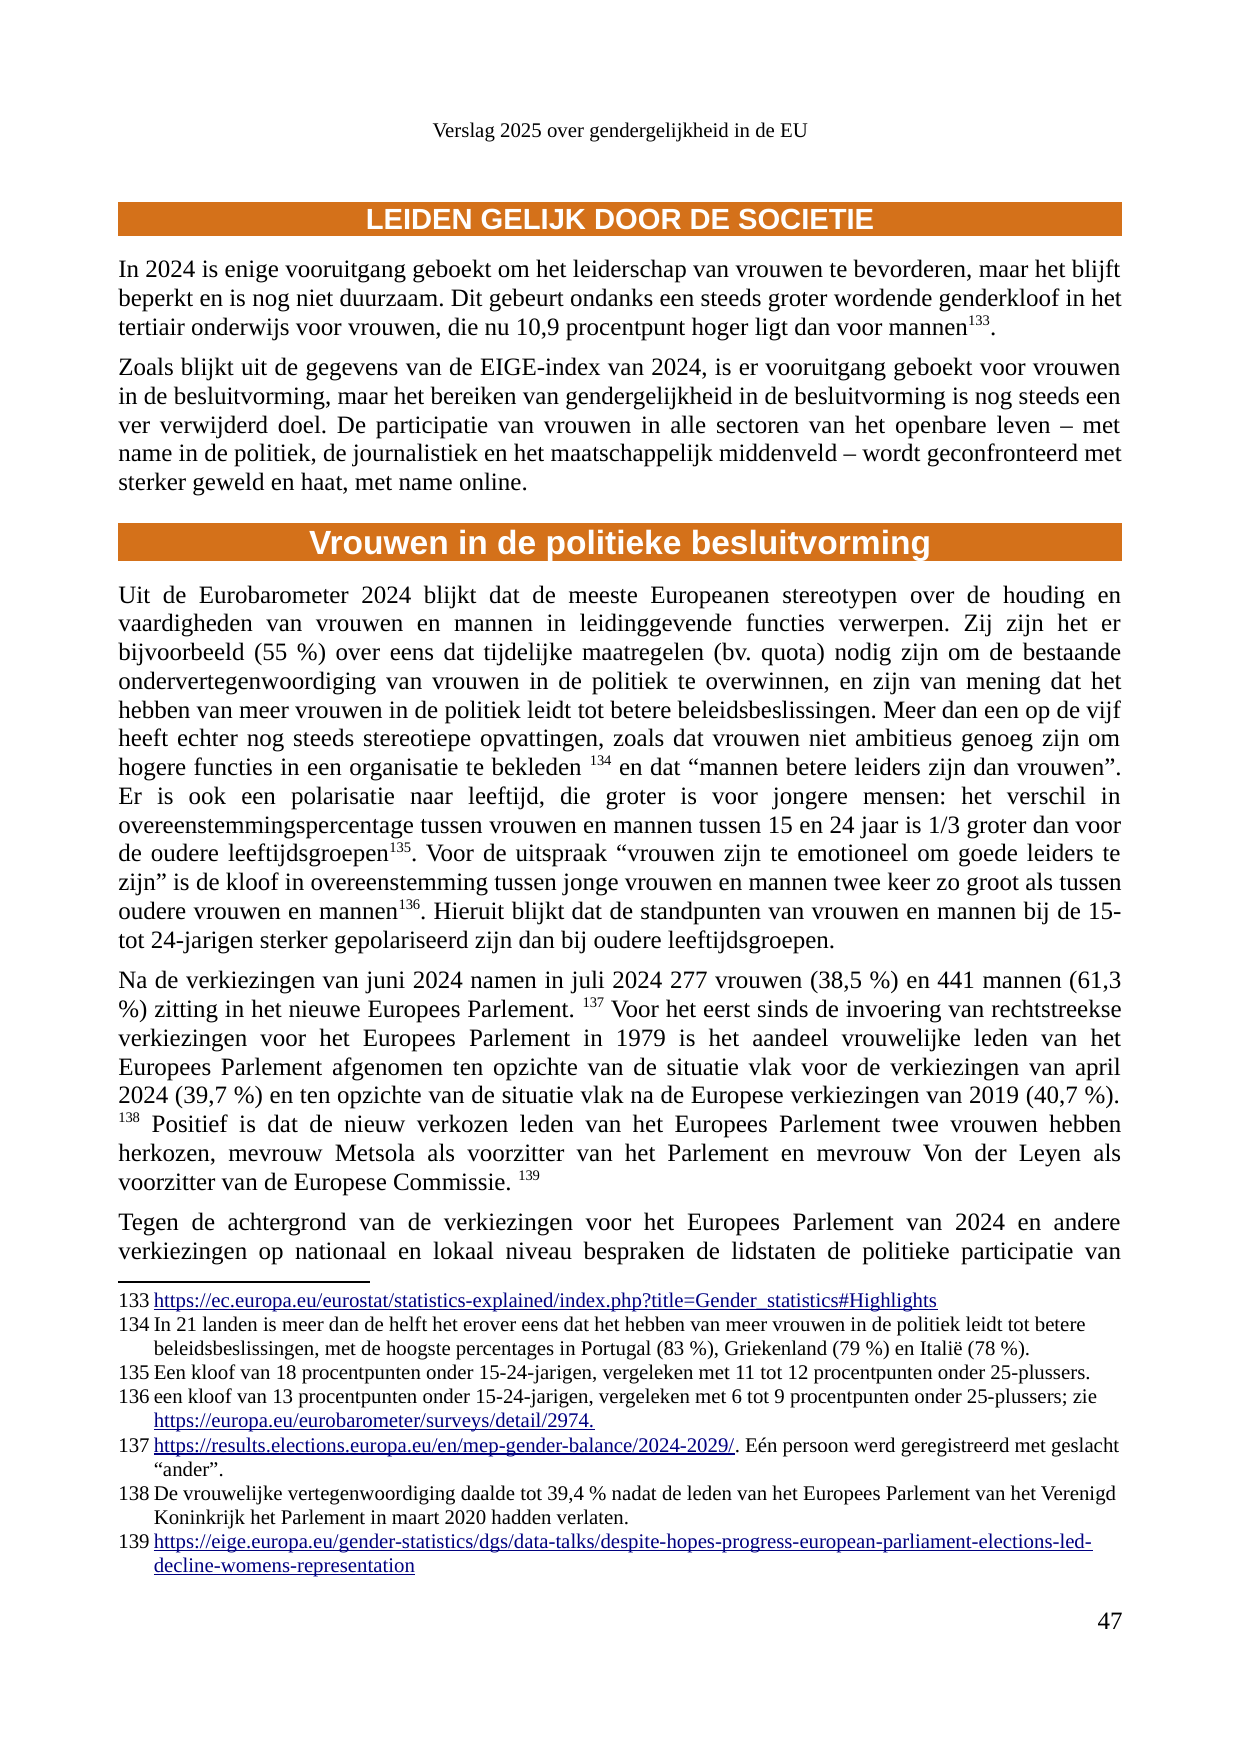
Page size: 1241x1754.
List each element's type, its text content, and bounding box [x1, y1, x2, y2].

text een kloof van 13 procentpunten onder 15-24-jarigen, vergeleken met 6 tot 9 procentpunten onder 25-plussers; zie https://europa.eu/eurobarometer/surveys/detail/2974. [118, 1384, 1122, 1432]
text https://eige.europa.eu/gender-statistics/dgs/data-talks/despite-hopes-progress-european-parliament-elections-led-decline-womens-representation [118, 1529, 1122, 1577]
subtitle LEIDEN GELIJK DOOR DE SOCIETIE [118, 202, 1122, 236]
text Een kloof van 18 procentpunten onder 15-24-jarigen, vergeleken met 11 tot 12 procentpunten onder 25-plussers. [118, 1360, 1122, 1384]
text https://results.elections.europa.eu/en/mep-gender-balance/2024-2029/. Eén persoon werd geregistreerd met geslacht “ander”. [118, 1432, 1122, 1481]
text Tegen de achtergrond van de verkiezingen voor het Europees Parlement van 2024 en andere verkiezingen op nationaal en lokaal niveau bespraken de lidstaten de politieke participatie van [118, 1207, 1122, 1265]
subtitle Vrouwen in de politieke besluitvorming [118, 523, 1122, 561]
text In 2024 is enige vooruitgang geboekt om het leiderschap van vrouwen te bevorderen, maar het blijft beperkt en is nog niet duurzaam. Dit gebeurt ondanks een steeds groter wordende genderkloof in het tertiair onderwijs voor vrouwen, die nu 10,9 procentpunt hoger ligt dan voor mannen. [118, 254, 1122, 340]
text https://ec.europa.eu/eurostat/statistics-explained/index.php?title=Gender_statistics#Highlights [118, 1288, 1122, 1312]
text De vrouwelijke vertegenwoordiging daalde tot 39,4 % nadat de leden van het Europees Parlement van het Verenigd Koninkrijk het Parlement in maart 2020 hadden verlaten. [118, 1481, 1122, 1529]
text Zoals blijkt uit de gegevens van de EIGE-index van 2024, is er vooruitgang geboekt voor vrouwen in de besluitvorming, maar het bereiken van gendergelijkheid in de besluitvorming is nog steeds een ver verwijderd doel. De participatie van vrouwen in alle sectoren van het openbare leven – met name in de politiek, de journalistiek en het maatschappelijk middenveld – wordt geconfronteerd met sterker geweld en haat, met name online. [118, 352, 1122, 496]
text Na de verkiezingen van juni 2024 namen in juli 2024 277 vrouwen (38,5 %) en 441 mannen (61,3 %) zitting in het nieuwe Europees Parlement. Voor het eerst sinds de invoering van rechtstreekse verkiezingen voor het Europees Parlement in 1979 is het aandeel vrouwelijke leden van het Europees Parlement afgenomen ten opzichte van de situatie vlak voor de verkiezingen van april 2024 (39,7 %) en ten opzichte van de situatie vlak na de Europese verkiezingen van 2019 (40,7 %). Positief is dat de nieuw verkozen leden van het Europees Parlement twee vrouwen hebben herkozen, mevrouw Metsola als voorzitter van het Parlement en mevrouw Von der Leyen als voorzitter van de Europese Commissie. [118, 965, 1122, 1195]
text In 21 landen is meer dan de helft het erover eens dat het hebben van meer vrouwen in de politiek leidt tot betere beleidsbeslissingen, met de hoogste percentages in Portugal (83 %), Griekenland (79 %) en Italië (78 %). [118, 1312, 1122, 1360]
text Uit de Eurobarometer 2024 blijkt dat de meeste Europeanen stereotypen over de houding en vaardigheden van vrouwen en mannen in leidinggevende functies verwerpen. Zij zijn het er bijvoorbeeld (55 %) over eens dat tijdelijke maatregelen (bv. quota) nodig zijn om de bestaande ondervertegenwoordiging van vrouwen in de politiek te overwinnen, en zijn van mening dat het hebben van meer vrouwen in de politiek leidt tot betere beleidsbeslissingen. Meer dan een op de vijf heeft echter nog steeds stereotiepe opvattingen, zoals dat vrouwen niet ambitieus genoeg zijn om hogere functies in een organisatie te bekleden en dat “mannen betere leiders zijn dan vrouwen”. Er is ook een polarisatie naar leeftijd, die groter is voor jongere mensen: het verschil in overeenstemmingspercentage tussen vrouwen en mannen tussen 15 en 24 jaar is 1/3 groter dan voor de oudere leeftijdsgroepen. Voor de uitspraak “vrouwen zijn te emotioneel om goede leiders te zijn” is de kloof in overeenstemming tussen jonge vrouwen en mannen twee keer zo groot als tussen oudere vrouwen en mannen. Hieruit blijkt dat de standpunten van vrouwen en mannen bij de 15- tot 24-jarigen sterker gepolariseerd zijn dan bij oudere leeftijdsgroepen. [118, 580, 1122, 953]
